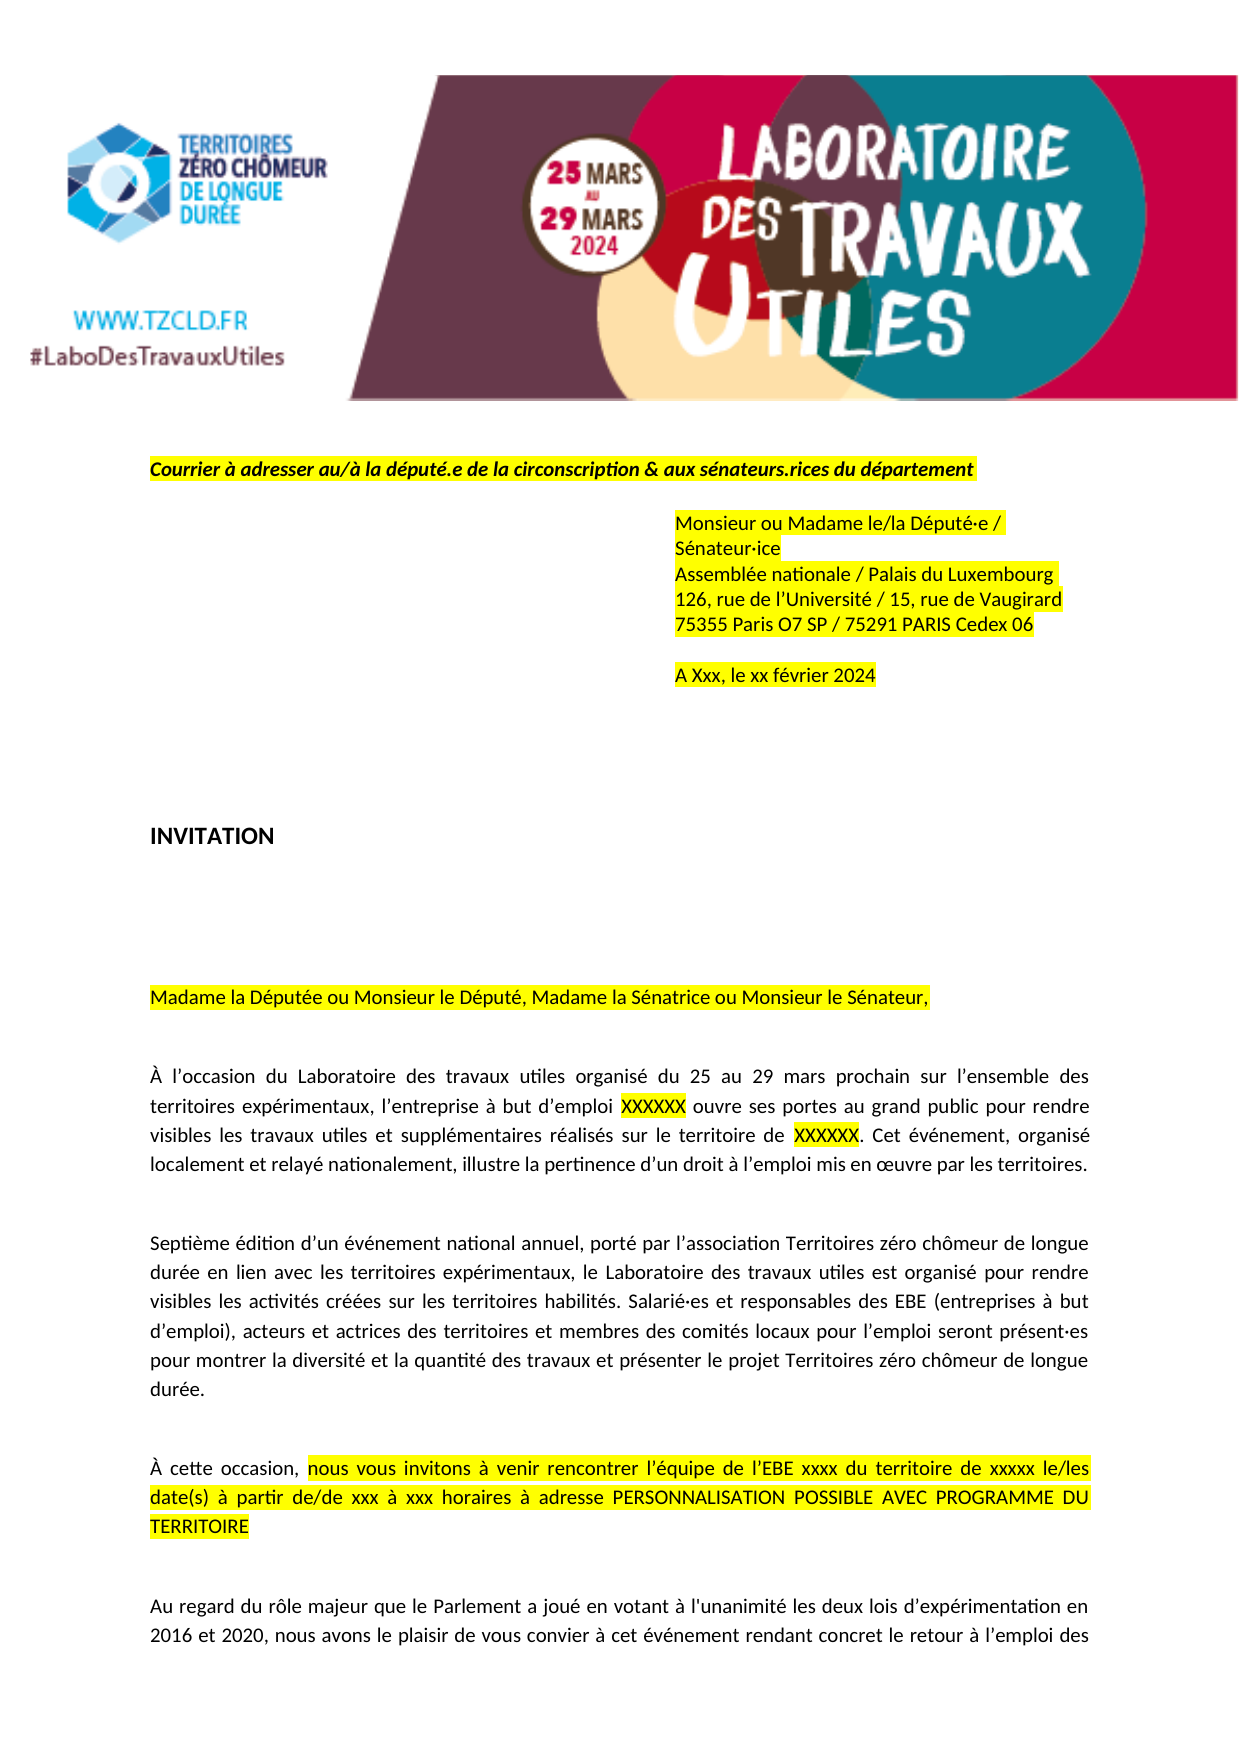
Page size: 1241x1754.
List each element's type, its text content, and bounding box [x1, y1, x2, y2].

text Assemblée nationale / Palais du Luxembourg [675, 561, 1091, 586]
text Madame la Députée ou Monsieur le Député, Madame la Sénatrice ou Monsieur le Sénateur, [150, 984, 1091, 1010]
text INVITATION [150, 820, 1091, 851]
text Au regard du rôle majeur que le Parlement a joué en votant à l'unanimité les deux lois d’expérimentation en 2016 et 2020, nous avons le plaisir de vous convier à cet événement rendant concret le retour à l’emploi des [150, 1593, 1091, 1647]
text Septième édition d’un événement national annuel, porté par l’association Territoires zéro chômeur de longue durée en lien avec les territoires expérimentaux, le Laboratoire des travaux utiles est organisé pour rendre visibles les activités créées sur les territoires habilités. Salarié·es et responsables des EBE (entreprises à but d’emploi), acteurs et actrices des territoires et membres des comités locaux pour l’emploi seront présent·es pour montrer la diversité et la quantité des travaux et présenter le projet Territoires zéro chômeur de longue durée. [150, 1230, 1091, 1402]
text 75355 Paris O7 SP / 75291 PARIS Cedex 06 [675, 612, 1091, 637]
text A Xxx, le xx février 2024 [675, 662, 1091, 687]
text À l’occasion du Laboratoire des travaux utiles organisé du 25 au 29 mars prochain sur l’ensemble des territoires expérimentaux, l’entreprise à but d’emploi XXXXXX ouvre ses portes au grand public pour rendre visibles les travaux utiles et supplémentaires réalisés sur le territoire de XXXXXX. Cet événement, organisé localement et relayé nationalement, illustre la pertinence d’un droit à l’emploi mis en œuvre par les territoires. [150, 1064, 1091, 1177]
text Monsieur ou Madame le/la Député·e / Sénateur·ice [675, 510, 1091, 561]
text Courrier à adresser au/à la député.e de la circonscription & aux sénateurs.rices du département [150, 456, 1091, 481]
text À cette occasion, nous vous invitons à venir rencontrer l’équipe de l’EBE xxxx du territoire de xxxxx le/les date(s) à partir de/de xxx à xxx horaires à adresse PERSONNALISATION POSSIBLE AVEC PROGRAMME DU TERRITOIRE [150, 1455, 1091, 1539]
text 126, rue de l’Université / 15, rue de Vaugirard [675, 586, 1091, 612]
